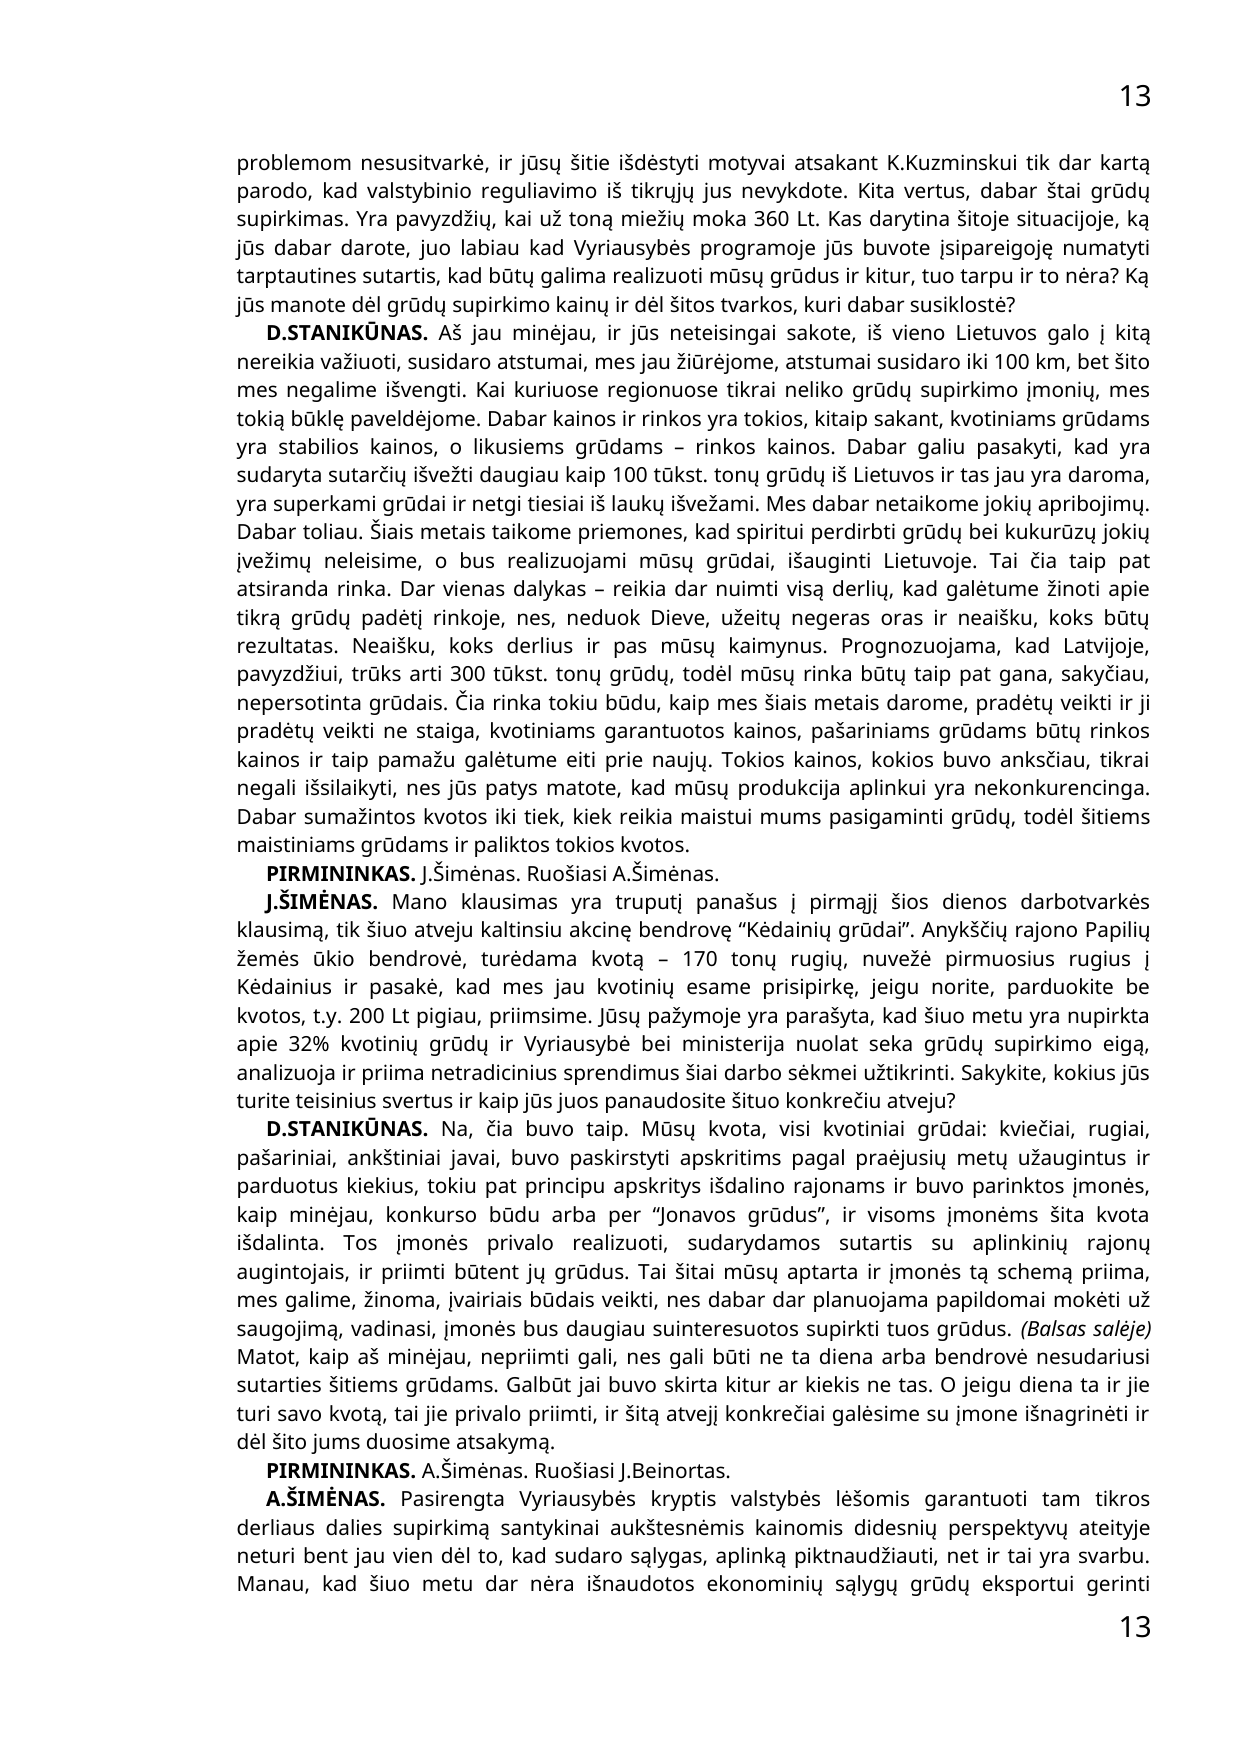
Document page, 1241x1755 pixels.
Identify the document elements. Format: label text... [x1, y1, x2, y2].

text D.STANIKŪNAS. Na, čia buvo taip. Mūsų kvota, visi kvotiniai grūdai: kviečiai, rugiai, pašariniai, ankštiniai javai, buvo paskirstyti apskritims pagal praėjusių metų užaugintus ir parduotus kiekius, tokiu pat principu apskritys išdalino rajonams ir buvo parinktos įmonės, kaip minėjau, konkurso būdu arba per “Jonavos grūdus”, ir visoms įmonėms šita kvota išdalinta. Tos įmonės privalo realizuoti, sudarydamos sutartis su aplinkinių rajonų augintojais, ir priimti būtent jų grūdus. Tai šitai mūsų aptarta ir įmonės tą schemą priima, mes galime, žinoma, įvairiais būdais veikti, nes dabar dar planuojama papildomai mokėti už saugojimą, vadinasi, įmonės bus daugiau suinteresuotos supirkti tuos grūdus. (Balsas salėje) Matot, kaip aš minėjau, nepriimti gali, nes gali būti ne ta diena arba bendrovė nesudariusi sutarties šitiems grūdams. Galbūt jai buvo skirta kitur ar kiekis ne tas. O jeigu diena ta ir jie turi savo kvotą, tai jie privalo priimti, ir šitą atvejį konkrečiai galėsime su įmone išnagrinėti ir dėl šito jums duosime atsakymą. [236, 1114, 1152, 1456]
text A.ŠIMĖNAS. Pasirengta Vyriausybės kryptis valstybės lėšomis garantuoti tam tikros derliaus dalies supirkimą santykinai aukštesnėmis kainomis didesnių perspektyvų ateityje neturi bent jau vien dėl to, kad sudaro sąlygas, aplinką piktnaudžiauti, net ir tai yra svarbu. Manau, kad šiuo metu dar nėra išnaudotos ekonominių sąlygų grūdų eksportui gerinti [236, 1484, 1152, 1598]
text problemom nesusitvarkė, ir jūsų šitie išdėstyti motyvai atsakant K.Kuzminskui tik dar kartą parodo, kad valstybinio reguliavimo iš tikrųjų jus nevykdote. Kita vertus, dabar štai grūdų supirkimas. Yra pavyzdžių, kai už toną miežių moka 360 Lt. Kas darytina šitoje situacijoje, ką jūs dabar darote, juo labiau kad Vyriausybės programoje jūs buvote įsipareigoję numatyti tarptautines sutartis, kad būtų galima realizuoti mūsų grūdus ir kitur, tuo tarpu ir to nėra? Ką jūs manote dėl grūdų supirkimo kainų ir dėl šitos tvarkos, kuri dabar susiklostė? [236, 148, 1152, 318]
text J.ŠIMĖNAS. Mano klausimas yra truputį panašus į pirmąjį šios dienos darbotvarkės klausimą, tik šiuo atveju kaltinsiu akcinę bendrovę “Kėdainių grūdai”. Anykščių rajono Papilių žemės ūkio bendrovė, turėdama kvotą – 170 tonų rugių, nuvežė pirmuosius rugius į Kėdainius ir pasakė, kad mes jau kvotinių esame prisipirkę, jeigu norite, parduokite be kvotos, t.y. 200 Lt pigiau, priimsime. Jūsų pažymoje yra parašyta, kad šiuo metu yra nupirkta apie 32% kvotinių grūdų ir Vyriausybė bei ministerija nuolat seka grūdų supirkimo eigą, analizuoja ir priima netradicinius sprendimus šiai darbo sėkmei užtikrinti. Sakykite, kokius jūs turite teisinius svertus ir kaip jūs juos panaudosite šituo konkrečiu atveju? [236, 887, 1152, 1114]
text D.STANIKŪNAS. Aš jau minėjau, ir jūs neteisingai sakote, iš vieno Lietuvos galo į kitą nereikia važiuoti, susidaro atstumai, mes jau žiūrėjome, atstumai susidaro iki 100 km, bet šito mes negalime išvengti. Kai kuriuose regionuose tikrai neliko grūdų supirkimo įmonių, mes tokią būklę paveldėjome. Dabar kainos ir rinkos yra tokios, kitaip sakant, kvotiniams grūdams yra stabilios kainos, o likusiems grūdams – rinkos kainos. Dabar galiu pasakyti, kad yra sudaryta sutarčių išvežti daugiau kaip 100 tūkst. tonų grūdų iš Lietuvos ir tas jau yra daroma, yra superkami grūdai ir netgi tiesiai iš laukų išvežami. Mes dabar netaikome jokių apribojimų. Dabar toliau. Šiais metais taikome priemones, kad spiritui perdirbti grūdų bei kukurūzų jokių įvežimų neleisime, o bus realizuojami mūsų grūdai, išauginti Lietuvoje. Tai čia taip pat atsiranda rinka. Dar vienas dalykas – reikia dar nuimti visą derlių, kad galėtume žinoti apie tikrą grūdų padėtį rinkoje, nes, neduok Dieve, užeitų negeras oras ir neaišku, koks būtų rezultatas. Neaišku, koks derlius ir pas mūsų kaimynus. Prognozuojama, kad Latvijoje, pavyzdžiui, trūks arti 300 tūkst. tonų grūdų, todėl mūsų rinka būtų taip pat gana, sakyčiau, nepersotinta grūdais. Čia rinka tokiu būdu, kaip mes šiais metais darome, pradėtų veikti ir ji pradėtų veikti ne staiga, kvotiniams garantuotos kainos, pašariniams grūdams būtų rinkos kainos ir taip pamažu galėtume eiti prie naujų. Tokios kainos, kokios buvo anksčiau, tikrai negali išsilaikyti, nes jūs patys matote, kad mūsų produkcija aplinkui yra nekonkurencinga. Dabar sumažintos kvotos iki tiek, kiek reikia maistui mums pasigaminti grūdų, todėl šitiems maistiniams grūdams ir paliktos tokios kvotos. [236, 318, 1152, 859]
text PIRMININKAS. J.Šimėnas. Ruošiasi A.Šimėnas. [236, 859, 1152, 887]
text PIRMININKAS. A.Šimėnas. Ruošiasi J.Beinortas. [236, 1456, 1152, 1484]
